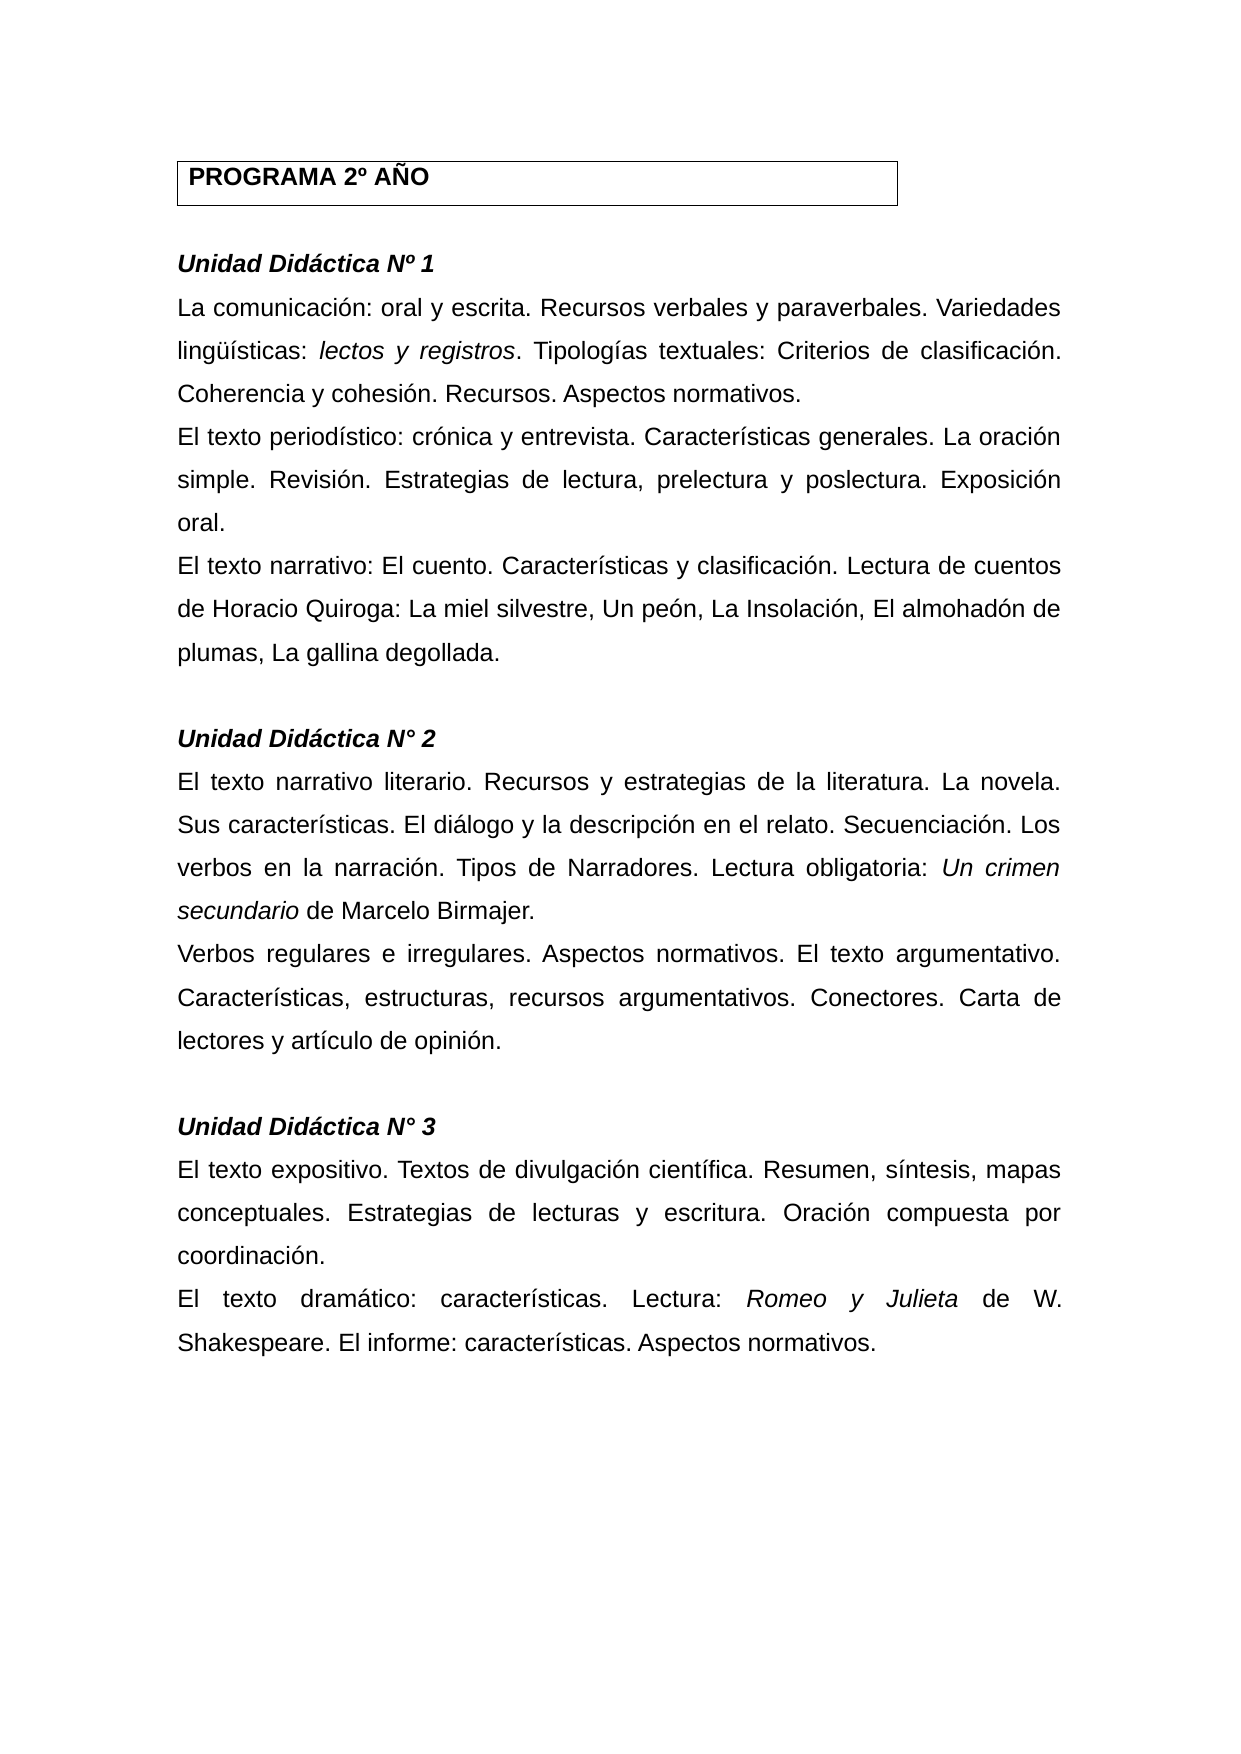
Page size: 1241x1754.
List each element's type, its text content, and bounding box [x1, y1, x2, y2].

text El texto narrativo: El cuento. Características y clasificación. Lectura de cuentos de Horacio Quiroga: La miel silvestre, Un peón, La Insolación, El almohadón de plumas, La gallina degollada. [177, 551, 1062, 666]
text El texto expositivo. Textos de divulgación científica. Resumen, síntesis, mapas conceptuales. Estrategias de lecturas y escritura. Oración compuesta por coordinación. [177, 1155, 1062, 1270]
text Unidad Didáctica N° 2 [177, 724, 1062, 753]
text Unidad Didáctica Nº 1 [177, 249, 1062, 278]
table_header PROGRAMA 2º AÑO [178, 162, 897, 205]
text La comunicación: oral y escrita. Recursos verbales y paraverbales. Variedades lingüísticas: lectos y registros. Tipologías textuales: Criterios de clasificación. Coherencia y cohesión. Recursos. Aspectos normativos. [177, 293, 1062, 408]
text El texto periodístico: crónica y entrevista. Características generales. La oración simple. Revisión. Estrategias de lectura, prelectura y poslectura. Exposición oral. [177, 422, 1062, 537]
text Unidad Didáctica N° 3 [177, 1112, 1062, 1141]
text El texto narrativo literario. Recursos y estrategias de la literatura. La novela. Sus características. El diálogo y la descripción en el relato. Secuenciación. Los verbos en la narración. Tipos de Narradores. Lectura obligatoria: Un crimen secundario de Marcelo Birmajer. [177, 767, 1062, 925]
text El texto dramático: características. Lectura: Romeo y Julieta de W. Shakespeare. El informe: características. Aspectos normativos. [177, 1284, 1062, 1356]
text Verbos regulares e irregulares. Aspectos normativos. El texto argumentativo. Características, estructuras, recursos argumentativos. Conectores. Carta de lectores y artículo de opinión. [177, 939, 1062, 1054]
